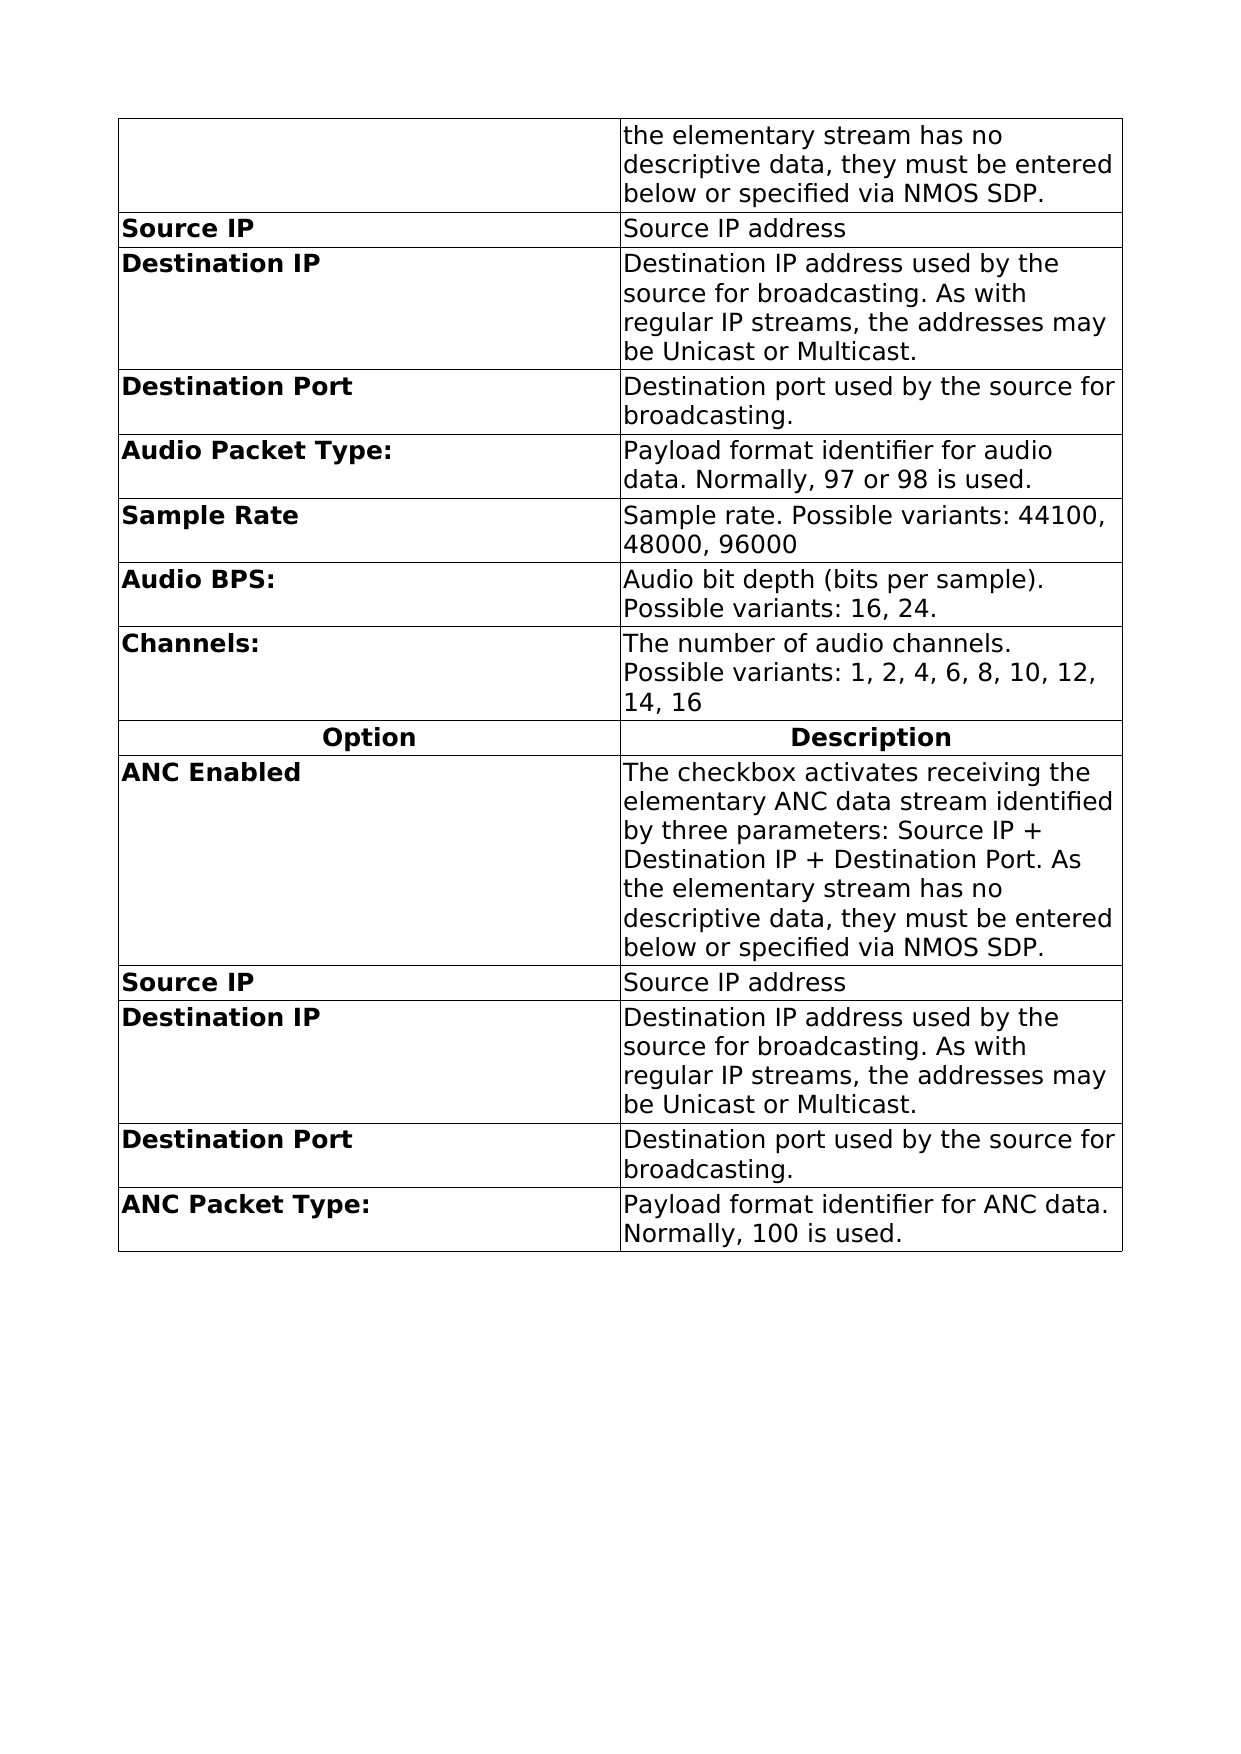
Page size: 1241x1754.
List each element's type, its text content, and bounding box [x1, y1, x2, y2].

table_cell Sample rate. Possible variants: 44100, 48000, 96000 [621, 499, 1122, 562]
table_cell Destination port used by the source for broadcasting. [621, 370, 1122, 433]
table_cell Channels: [119, 627, 620, 720]
table_cell Source IP [119, 966, 620, 1000]
table_cell Option [119, 721, 620, 755]
table_cell Destination port used by the source for broadcasting. [621, 1124, 1122, 1187]
table_cell Destination Port [119, 1124, 620, 1187]
table_cell Payload format identifier for ANC data. Normally, 100 is used. [621, 1188, 1122, 1251]
table_cell Audio BPS: [119, 563, 620, 626]
table_cell Audio bit depth (bits per sample). Possible variants: 16, 24. [621, 563, 1122, 626]
table_cell Destination IP [119, 248, 620, 369]
table_cell Description [621, 721, 1122, 755]
table_cell Source IP address [621, 213, 1122, 247]
table_cell the elementary stream has no descriptive data, they must be entered below or specified via NMOS SDP. [621, 119, 1122, 212]
table_cell ANC Packet Type: [119, 1188, 620, 1251]
table_cell Destination IP address used by the source for broadcasting. As with regular IP streams, the addresses may be Unicast or Multicast. [621, 1001, 1122, 1123]
table_cell Audio Packet Type: [119, 435, 620, 498]
table_cell Destination IP address used by the source for broadcasting. As with regular IP streams, the addresses may be Unicast or Multicast. [621, 248, 1122, 369]
table_cell The checkbox activates receiving the elementary ANC data stream identified by three parameters: Source IP + Destination IP + Destination Port. As the elementary stream has no descriptive data, they must be entered below or specified via NMOS SDP. [621, 756, 1122, 965]
table_cell Source IP [119, 213, 620, 247]
table_cell [119, 119, 620, 212]
table_cell Sample Rate [119, 499, 620, 562]
table_cell ANC Enabled [119, 756, 620, 965]
table_cell Destination Port [119, 370, 620, 433]
table_cell Payload format identifier for audio data. Normally, 97 or 98 is used. [621, 435, 1122, 498]
table_cell The number of audio channels. Possible variants: 1, 2, 4, 6, 8, 10, 12, 14, 16 [621, 627, 1122, 720]
table_cell Source IP address [621, 966, 1122, 1000]
table_cell Destination IP [119, 1001, 620, 1123]
